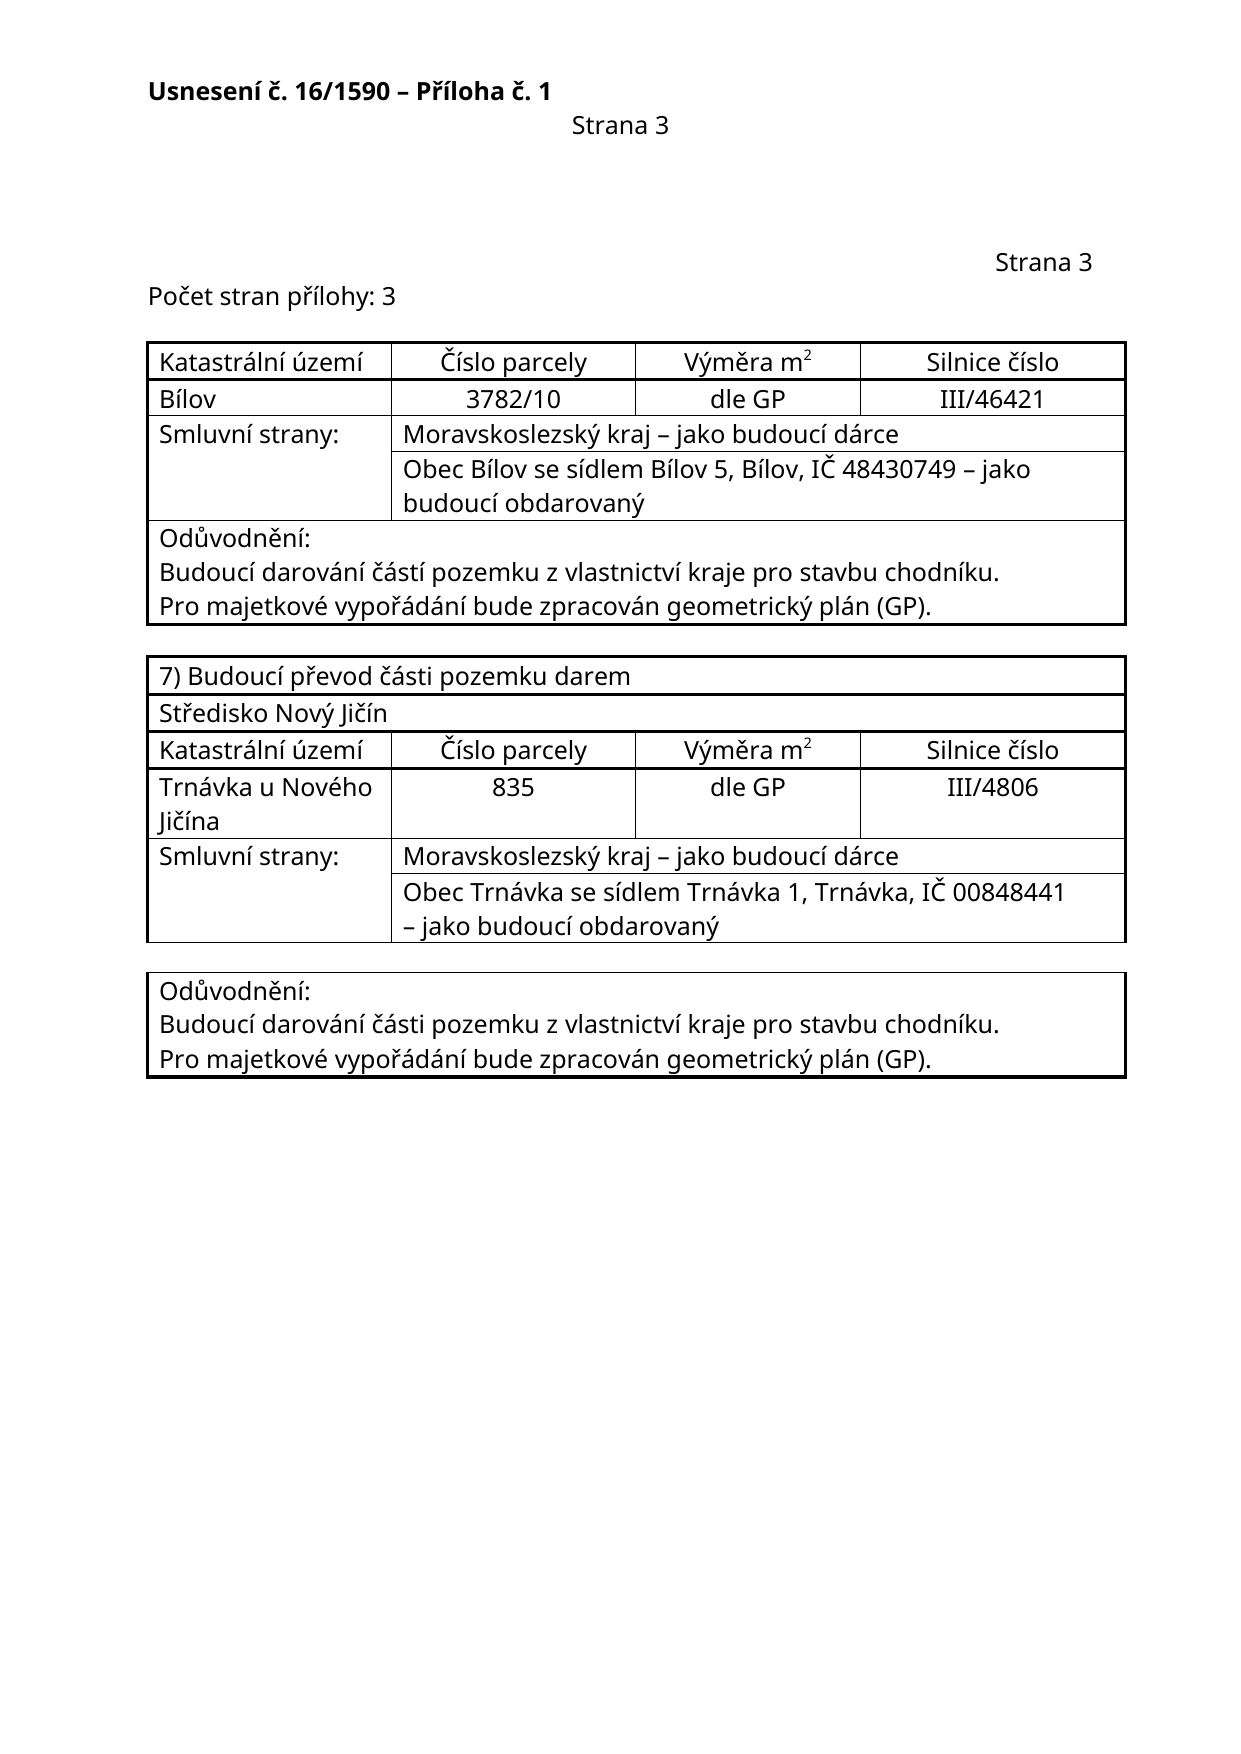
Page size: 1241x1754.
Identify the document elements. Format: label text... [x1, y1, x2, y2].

table_cell Číslo parcely [392, 733, 635, 767]
table_cell Trnávka u Nového Jičína [149, 770, 391, 838]
table_cell Výměra m2 [636, 344, 860, 378]
table_header Odůvodnění: Budoucí darování části pozemku z vlastnictví kraje pro stavbu chodníku. Pro majetkové vypořádání bude zpracován geometrický plán (GP). [149, 973, 1124, 1075]
table_cell Katastrální území [149, 344, 391, 378]
table_cell Bílov [149, 381, 391, 415]
table_cell 835 [392, 770, 635, 838]
table_cell Výměra m2 [636, 733, 860, 767]
table_cell III/46421 [861, 381, 1124, 415]
table_cell Obec Trnávka se sídlem Trnávka 1, Trnávka, IČ 00848441 – jako budoucí obdarovaný [392, 874, 1124, 942]
table_cell Středisko Nový Jičín [149, 696, 1124, 729]
table_cell dle GP [636, 770, 860, 838]
table_cell Moravskoslezský kraj – jako budoucí dárce [392, 839, 1124, 873]
table_cell Odůvodnění: Budoucí darování částí pozemku z vlastnictví kraje pro stavbu chodníku. Pro majetkové vypořádání bude zpracován geometrický plán (GP). [149, 521, 1124, 623]
table_header 7) Budoucí převod části pozemku darem [149, 658, 1124, 692]
table_cell 3782/10 [392, 381, 635, 415]
table_cell Silnice číslo [861, 733, 1124, 767]
table_cell Smluvní strany: [149, 416, 391, 520]
table_cell Číslo parcely [392, 344, 635, 378]
table_cell dle GP [636, 381, 860, 415]
table_cell Obec Bílov se sídlem Bílov 5, Bílov, IČ 48430749 – jako budoucí obdarovaný [392, 452, 1124, 520]
table_cell III/4806 [861, 770, 1124, 838]
table_cell Moravskoslezský kraj – jako budoucí dárce [392, 416, 1124, 451]
table_cell Smluvní strany: [149, 839, 391, 942]
table_cell Katastrální území [149, 733, 391, 767]
table_cell Silnice číslo [861, 344, 1124, 378]
